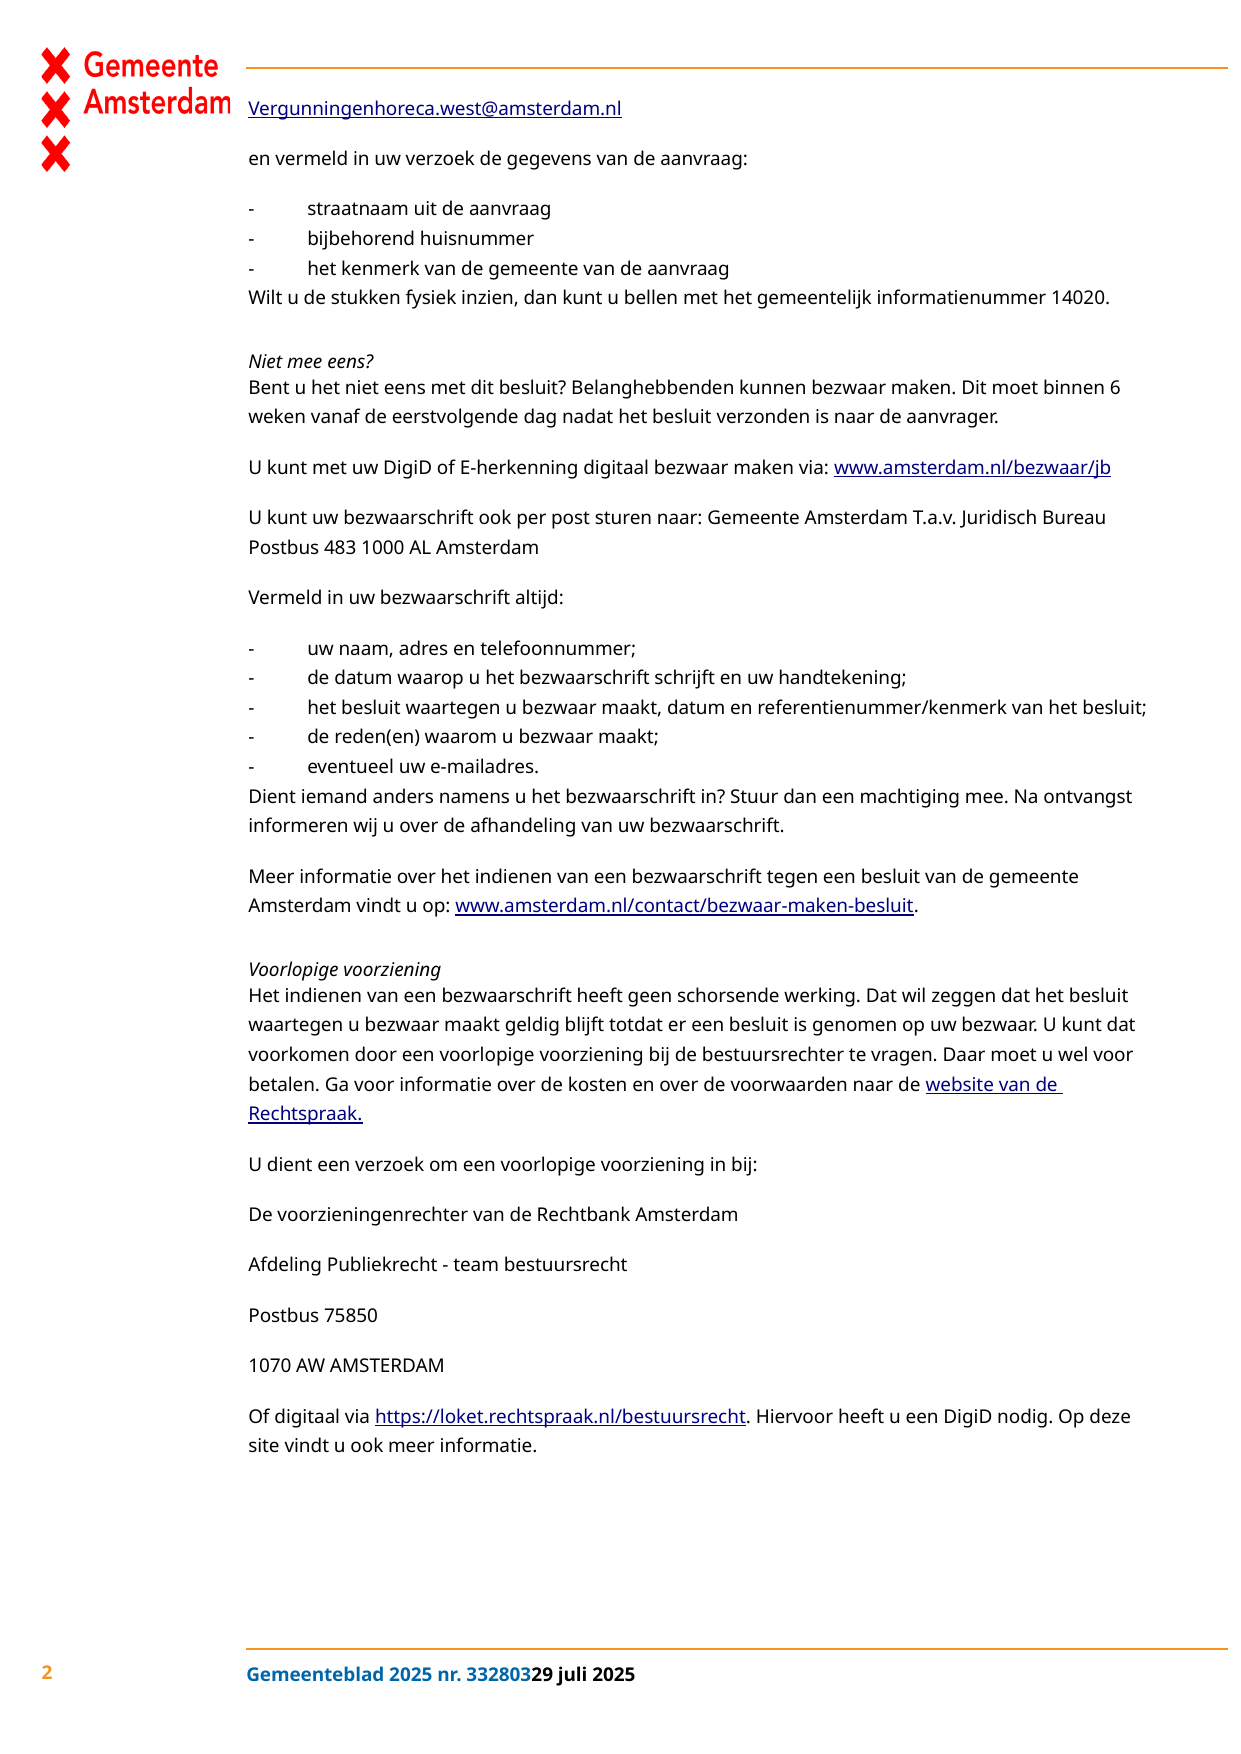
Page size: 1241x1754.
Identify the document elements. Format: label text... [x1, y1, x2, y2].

list de reden(en) waarom u bezwaar maakt; [248, 724, 1152, 749]
text en vermeld in uw verzoek de gegevens van de aanvraag: [248, 145, 1152, 171]
text Dient iemand anders namens u het bezwaarschrift in? Stuur dan een machtiging mee. Na ontvangst informeren wij u over de afhandeling van uw bezwaarschrift. [248, 783, 1152, 838]
text Voorlopige voorziening [248, 956, 1152, 982]
list uw naam, adres en telefoonnummer; [248, 635, 1152, 661]
list straatnaam uit de aanvraag [248, 196, 1152, 221]
text Of digitaal via https://loket.rechtspraak.nl/bestuursrecht. Hiervoor heeft u een DigiD nodig. Op deze site vindt u ook meer informatie. [248, 1403, 1152, 1458]
text De voorzieningenrechter van de Rechtbank Amsterdam [248, 1201, 1152, 1227]
text Wilt u de stukken fysiek inzien, dan kunt u bellen met het gemeentelijk informatienummer 14020. [248, 284, 1152, 310]
text Het indienen van een bezwaarschrift heeft geen schorsende werking. Dat wil zeggen dat het besluit waartegen u bezwaar maakt geldig blijft totdat er een besluit is genomen op uw bezwaar. U kunt dat voorkomen door een voorlopige voorziening bij de bestuursrechter te vragen. Daar moet u wel voor betalen. Ga voor informatie over de kosten en over de voorwaarden naar de website van de Rechtspraak. [248, 982, 1152, 1126]
text Postbus 75850 [248, 1302, 1152, 1328]
text Niet mee eens? [248, 348, 1152, 374]
list het kenmerk van de gemeente van de aanvraag [248, 255, 1152, 281]
list het besluit waartegen u bezwaar maakt, datum en referentienummer/kenmerk van het besluit; [248, 694, 1152, 720]
text Afdeling Publiekrecht - team bestuursrecht [248, 1252, 1152, 1277]
list bijbehorend huisnummer [248, 225, 1152, 251]
picture [41, 47, 231, 172]
text U kunt met uw DigiD of E-herkenning digitaal bezwaar maken via: www.amsterdam.nl/bezwaar/jb [248, 454, 1152, 480]
text U kunt uw bezwaarschrift ook per post sturen naar: Gemeente Amsterdam T.a.v. Juridisch Bureau Postbus 483 1000 AL Amsterdam [248, 504, 1152, 560]
text U dient een verzoek om een voorlopige voorziening in bij: [248, 1151, 1152, 1177]
text Vermeld in uw bezwaarschrift altijd: [248, 584, 1152, 610]
text 1070 AW AMSTERDAM [248, 1352, 1152, 1378]
list de datum waarop u het bezwaarschrift schrijft en uw handtekening; [248, 664, 1152, 690]
list eventueel uw e-mailadres. [248, 753, 1152, 779]
text Meer informatie over het indienen van een bezwaarschrift tegen een besluit van de gemeente Amsterdam vindt u op: www.amsterdam.nl/contact/bezwaar-maken-besluit. [248, 863, 1152, 918]
text Vergunningenhoreca.west@amsterdam.nl [248, 95, 1152, 121]
text Bent u het niet eens met dit besluit? Belanghebbenden kunnen bezwaar maken. Dit moet binnen 6 weken vanaf de eerstvolgende dag nadat het besluit verzonden is naar de aanvrager. [248, 374, 1152, 429]
